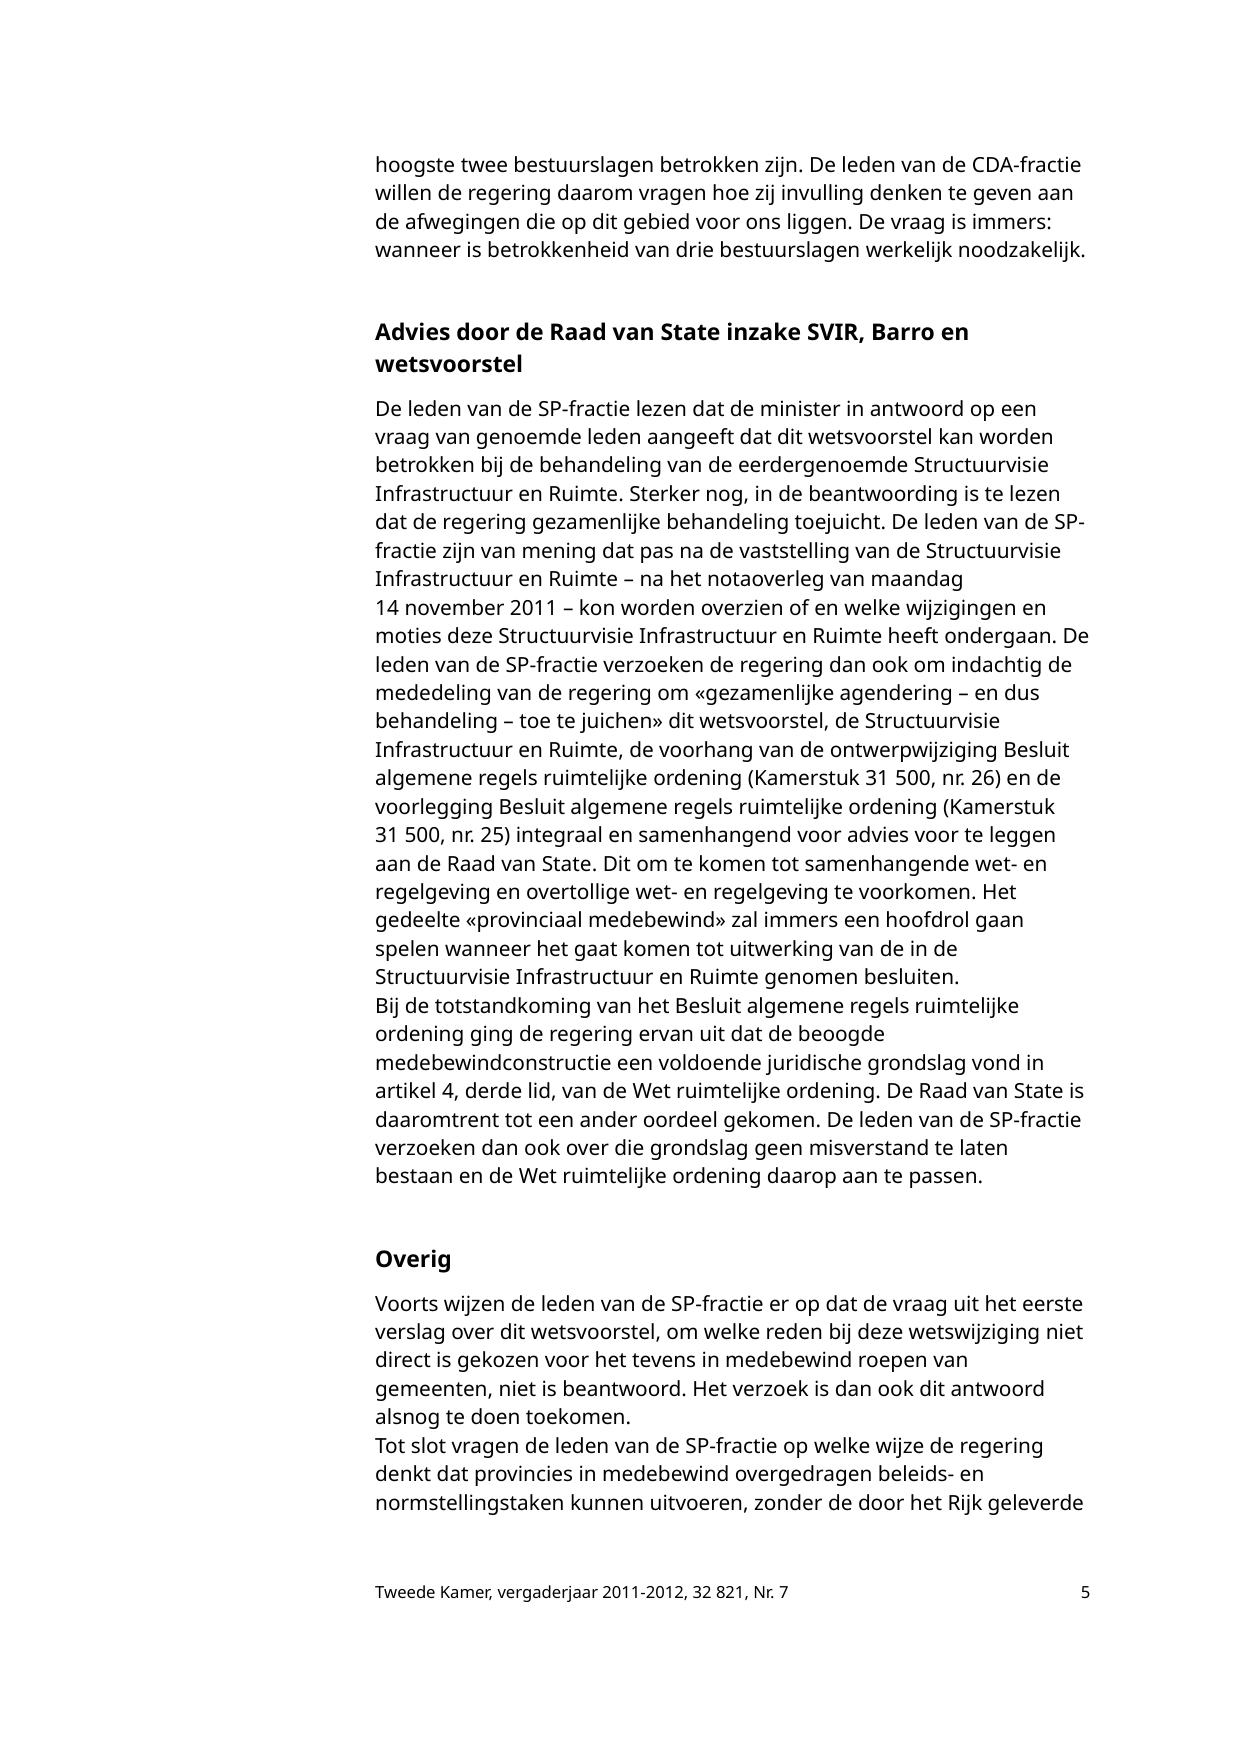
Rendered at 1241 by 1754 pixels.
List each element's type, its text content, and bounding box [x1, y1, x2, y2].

subtitle Advies door de Raad van State inzake SVIR, Barro en wetsvoorstel [375, 515, 1090, 578]
subtitle Overig [375, 1442, 1090, 1473]
text De leden van de CDA-fractie hebben een opmerking en vraag over de notie dat, in het kader van het voorkomen van bestuurlijke drukte, slechts twee bestuurslagen betrokken zouden moeten zijn bij een aangelegenheid. De leden van de CDA-fractie begrijpen dat het niet altijd mogelijk is om aan die eis te voldoen. Soms is het, zoals de regering ook aangeeft, nu eenmaal noodzakelijk meerdere bestuurslagen te betrekken. Deze problematiek is ook tijdens de behandeling van de Structuurvisie Infrastructuur en Ruimte (Kamerstuk 32 660, nr. 17) in de Kamer aan de orde geweest. Dat neemt echter niet weg dat het uitgangspunt, zoals dat ook in het regeerakkoord staat, moet zijn dat ten hoogste twee bestuurslagen betrokken zijn. De leden van de CDA-fractie willen de regering daarom vragen hoe zij invulling denken te geven aan de afwegingen die op dit gebied voor ons liggen. De vraag is immers: wanneer is betrokkenheid van drie bestuurslagen werkelijk noodzakelijk. [375, 150, 1090, 463]
text De leden van de SP-fractie lezen dat de minister in antwoord op een vraag van genoemde leden aangeeft dat dit wetsvoorstel kan worden betrokken bij de behandeling van de eerdergenoemde Structuurvisie Infrastructuur en Ruimte. Sterker nog, in de beantwoording is te lezen dat de regering gezamenlijke behandeling toejuicht. De leden van de SP-fractie zijn van mening dat pas na de vaststelling van de Structuurvisie Infrastructuur en Ruimte – na het notaoverleg van maandag 14 november 2011 – kon worden overzien of en welke wijzigingen en moties deze Structuurvisie Infrastructuur en Ruimte heeft ondergaan. De leden van de SP-fractie verzoeken de regering dan ook om indachtig de mededeling van de regering om «gezamenlijke agendering – en dus behandeling – toe te juichen» dit wetsvoorstel, de Structuurvisie Infrastructuur en Ruimte, de voorhang van de ontwerpwijziging Besluit algemene regels ruimtelijke ordening (Kamerstuk 31 500, nr. 26) en de voorlegging Besluit algemene regels ruimtelijke ordening (Kamerstuk 31 500, nr. 25) integraal en samenhangend voor advies voor te leggen aan de Raad van State. Dit om te komen tot samenhangende wet- en regelgeving en overtollige wet- en regelgeving te voorkomen. Het gedeelte «provinciaal medebewind» zal immers een hoofdrol gaan spelen wanneer het gaat komen tot uitwerking van de in de Structuurvisie Infrastructuur en Ruimte genomen besluiten. [375, 593, 1090, 1190]
text Bij de totstandkoming van het Besluit algemene regels ruimtelijke ordening ging de regering ervan uit dat de beoogde medebewindconstructie een voldoende juridische grondslag vond in artikel 4, derde lid, van de Wet ruimtelijke ordening. De Raad van State is daaromtrent tot een ander oordeel gekomen. De leden van de SP-fractie verzoeken dan ook over die grondslag geen misverstand te laten bestaan en de Wet ruimtelijke ordening daarop aan te passen. [375, 1190, 1090, 1389]
text Voorts wijzen de leden van de SP-fractie er op dat de vraag uit het eerste verslag over dit wetsvoorstel, om welke reden bij deze wetswijziging niet direct is gekozen voor het tevens in medebewind roepen van gemeenten, niet is beantwoord. Het verzoek is dan ook dit antwoord alsnog te doen toekomen. [375, 1488, 1090, 1516]
